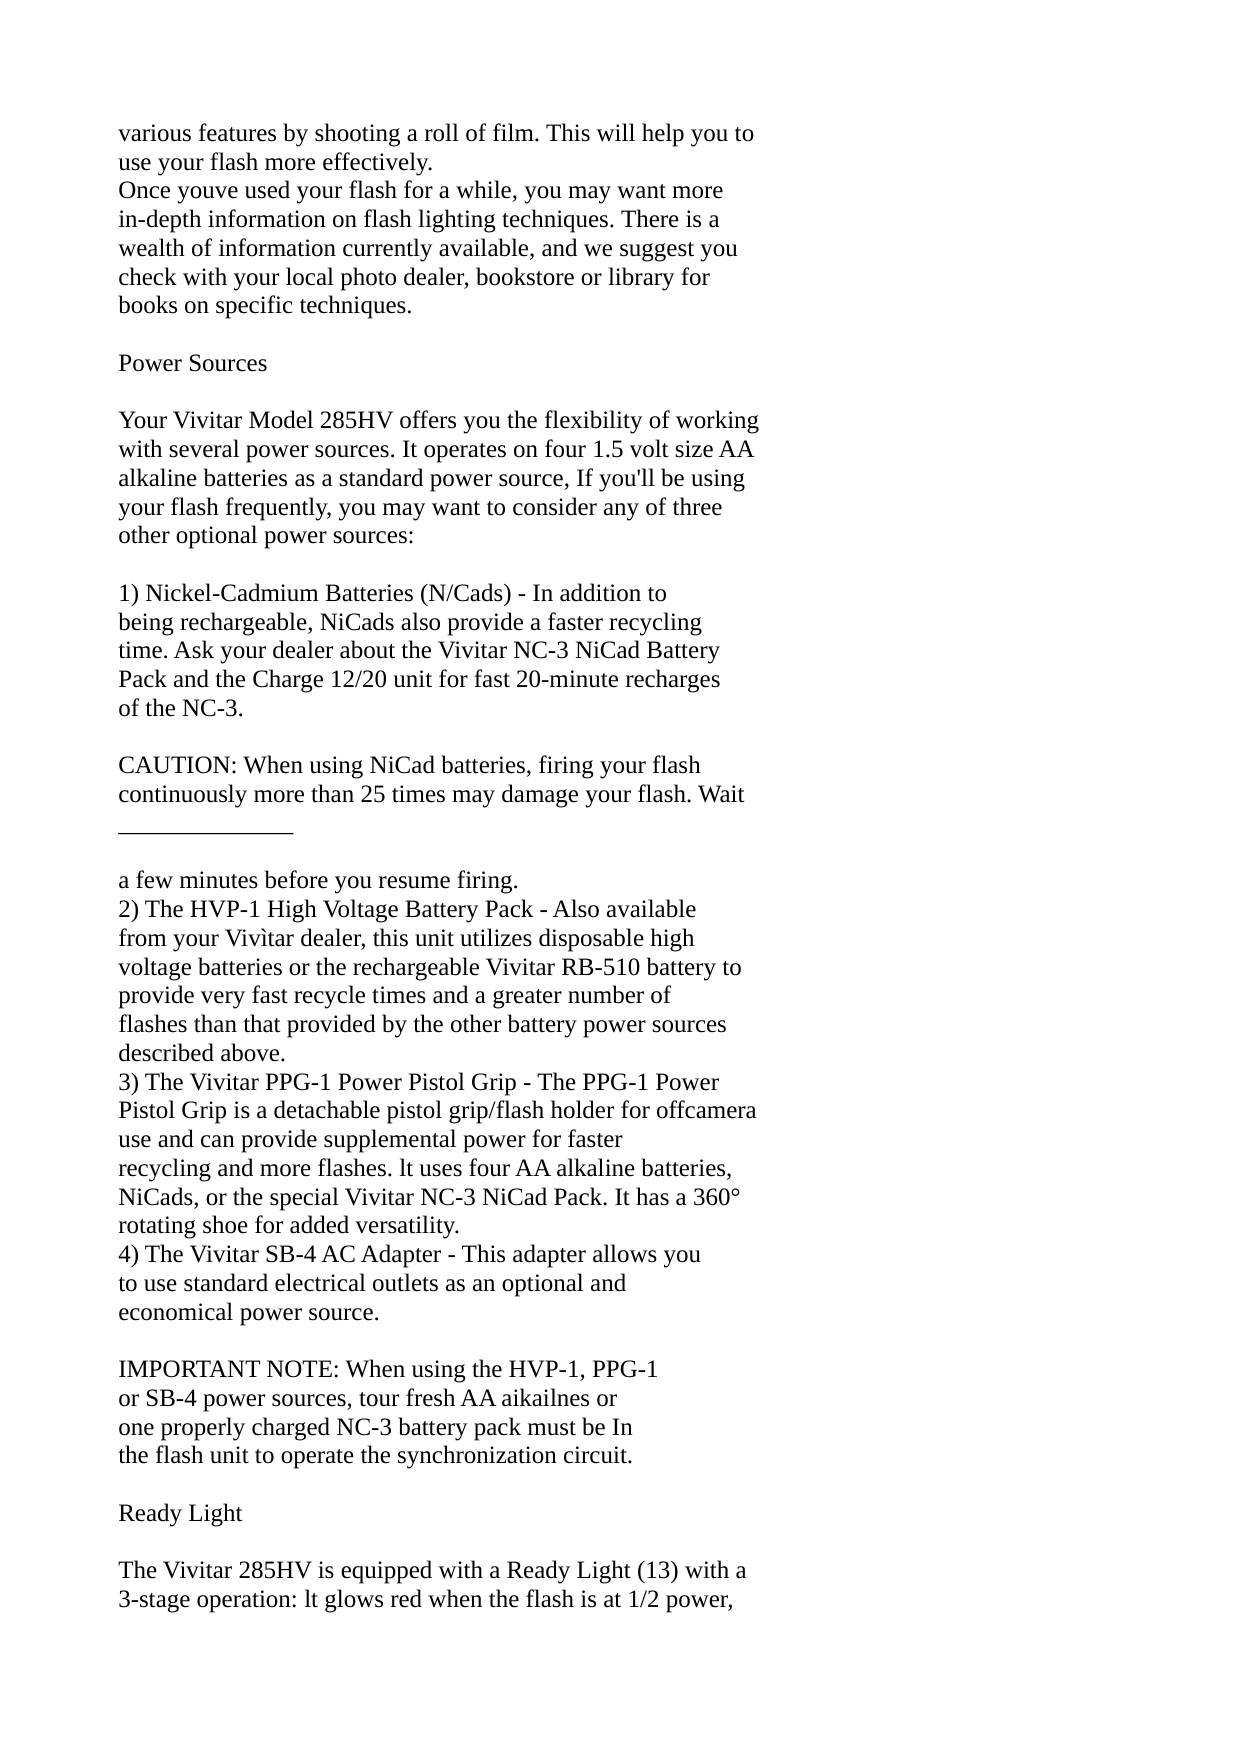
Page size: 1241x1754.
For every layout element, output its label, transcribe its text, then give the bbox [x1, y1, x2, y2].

text voltage batteries or the rechargeable Vivitar RB-510 battery to [118, 952, 1122, 981]
text rotating shoe for added versatility. [118, 1211, 1122, 1239]
text The Vivitar 285HV is equipped with a Ready Light (13) with a [118, 1556, 1122, 1584]
text a few minutes before you resume firing. [118, 866, 1122, 894]
text continuously more than 25 times may damage your flash. Wait [118, 779, 1122, 808]
text recycling and more flashes. lt uses four AA alkaline batteries, [118, 1153, 1122, 1182]
text one properly charged NC-3 battery pack must be In [118, 1412, 1122, 1441]
text your flash frequently, you may want to consider any of three [118, 492, 1122, 521]
text being rechargeable, NiCads also provide a faster recycling [118, 607, 1122, 636]
text books on specific techniques. [118, 291, 1122, 319]
text of the NC-3. [118, 693, 1122, 722]
text 3-stage operation: lt glows red when the flash is at 1/2 power, [118, 1584, 1122, 1613]
text or SB-4 power sources, tour fresh AA aikailnes or [118, 1383, 1122, 1412]
text Your Vivitar Model 285HV offers you the flexibility of working [118, 406, 1122, 434]
text other optional power sources: [118, 521, 1122, 549]
text alkaline batteries as a standard power source, If you'll be using [118, 463, 1122, 492]
text check with your local photo dealer, bookstore or library for [118, 262, 1122, 291]
text NiCads, or the special Vivitar NC-3 NiCad Pack. It has a 360° [118, 1182, 1122, 1211]
text Pack and the Charge 12/20 unit for fast 20-minute recharges [118, 664, 1122, 693]
text Once youve used your flash for a while, you may want more [118, 176, 1122, 204]
text ______________ [118, 808, 1122, 837]
text 2) The HVP-1 High Voltage Battery Pack - Also available [118, 894, 1122, 923]
text 3) The Vivitar PPG-1 Power Pistol Grip - The PPG-1 Power [118, 1067, 1122, 1096]
text in-depth information on flash lighting techniques. There is a [118, 204, 1122, 233]
text 4) The Vivitar SB-4 AC Adapter - This adapter allows you [118, 1239, 1122, 1268]
text to use standard electrical outlets as an optional and [118, 1268, 1122, 1297]
text various features by shooting a roll of film. This will help you to [118, 118, 1122, 147]
text wealth of information currently available, and we suggest you [118, 233, 1122, 262]
text the flash unit to operate the synchronization circuit. [118, 1441, 1122, 1469]
text from your Vivìtar dealer, this unit utilizes disposable high [118, 923, 1122, 952]
text Ready Light [118, 1498, 1122, 1527]
text economical power source. [118, 1297, 1122, 1326]
text with several power sources. It operates on four 1.5 volt size AA [118, 434, 1122, 463]
text time. Ask your dealer about the Vivitar NC-3 NiCad Battery [118, 636, 1122, 664]
text Pistol Grip is a detachable pistol grip/flash holder for offcamera [118, 1096, 1122, 1124]
text described above. [118, 1038, 1122, 1067]
text 1) Nickel-Cadmium Batteries (N/Cads) - In addition to [118, 578, 1122, 607]
text provide very fast recycle times and a greater number of [118, 981, 1122, 1009]
text CAUTION: When using NiCad batteries, firing your flash [118, 751, 1122, 779]
text Power Sources [118, 348, 1122, 377]
text use and can provide supplemental power for faster [118, 1124, 1122, 1153]
text IMPORTANT NOTE: When using the HVP-1, PPG-1 [118, 1354, 1122, 1383]
text use your flash more effectively. [118, 147, 1122, 176]
text flashes than that provided by the other battery power sources [118, 1009, 1122, 1038]
